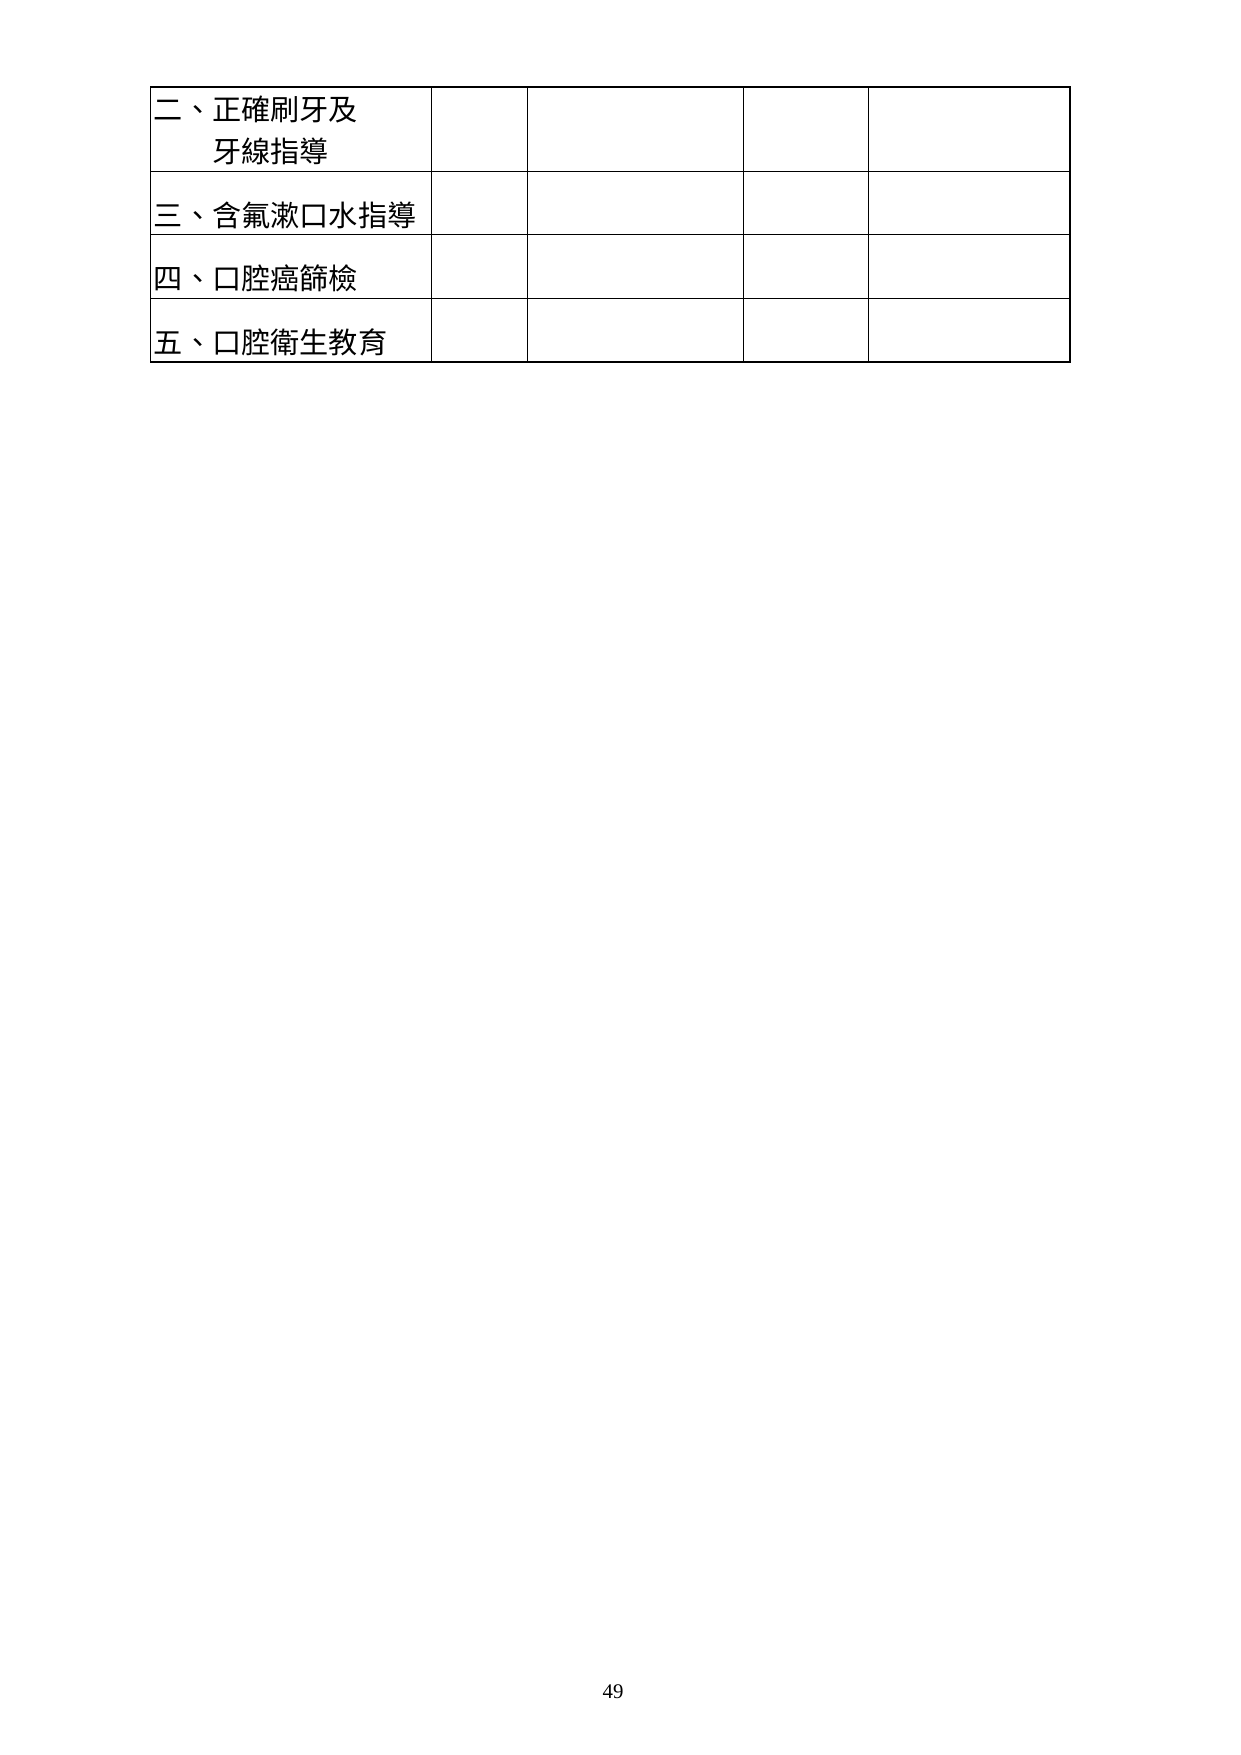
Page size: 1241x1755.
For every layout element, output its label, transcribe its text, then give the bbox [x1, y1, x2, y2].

table_cell [528, 172, 743, 234]
table_cell [744, 299, 868, 361]
table_cell [744, 235, 868, 298]
table_cell [432, 172, 527, 234]
table_cell [744, 88, 868, 171]
table_cell [528, 235, 743, 298]
table_cell [432, 88, 527, 171]
table_cell [432, 235, 527, 298]
table_cell 三、含氟漱口水指導 [151, 172, 431, 234]
table_cell 五、口腔衛生教育 [151, 299, 431, 361]
table_cell [869, 88, 1069, 171]
table_cell 四、口腔癌篩檢 [151, 235, 431, 298]
table_cell [869, 299, 1069, 361]
table_cell [432, 299, 527, 361]
table_cell [869, 235, 1069, 298]
table_cell 二、正確刷牙及 牙線指導 [151, 88, 431, 171]
table_cell [744, 172, 868, 234]
table_cell [528, 299, 743, 361]
table_cell [528, 88, 743, 171]
table_cell [869, 172, 1069, 234]
